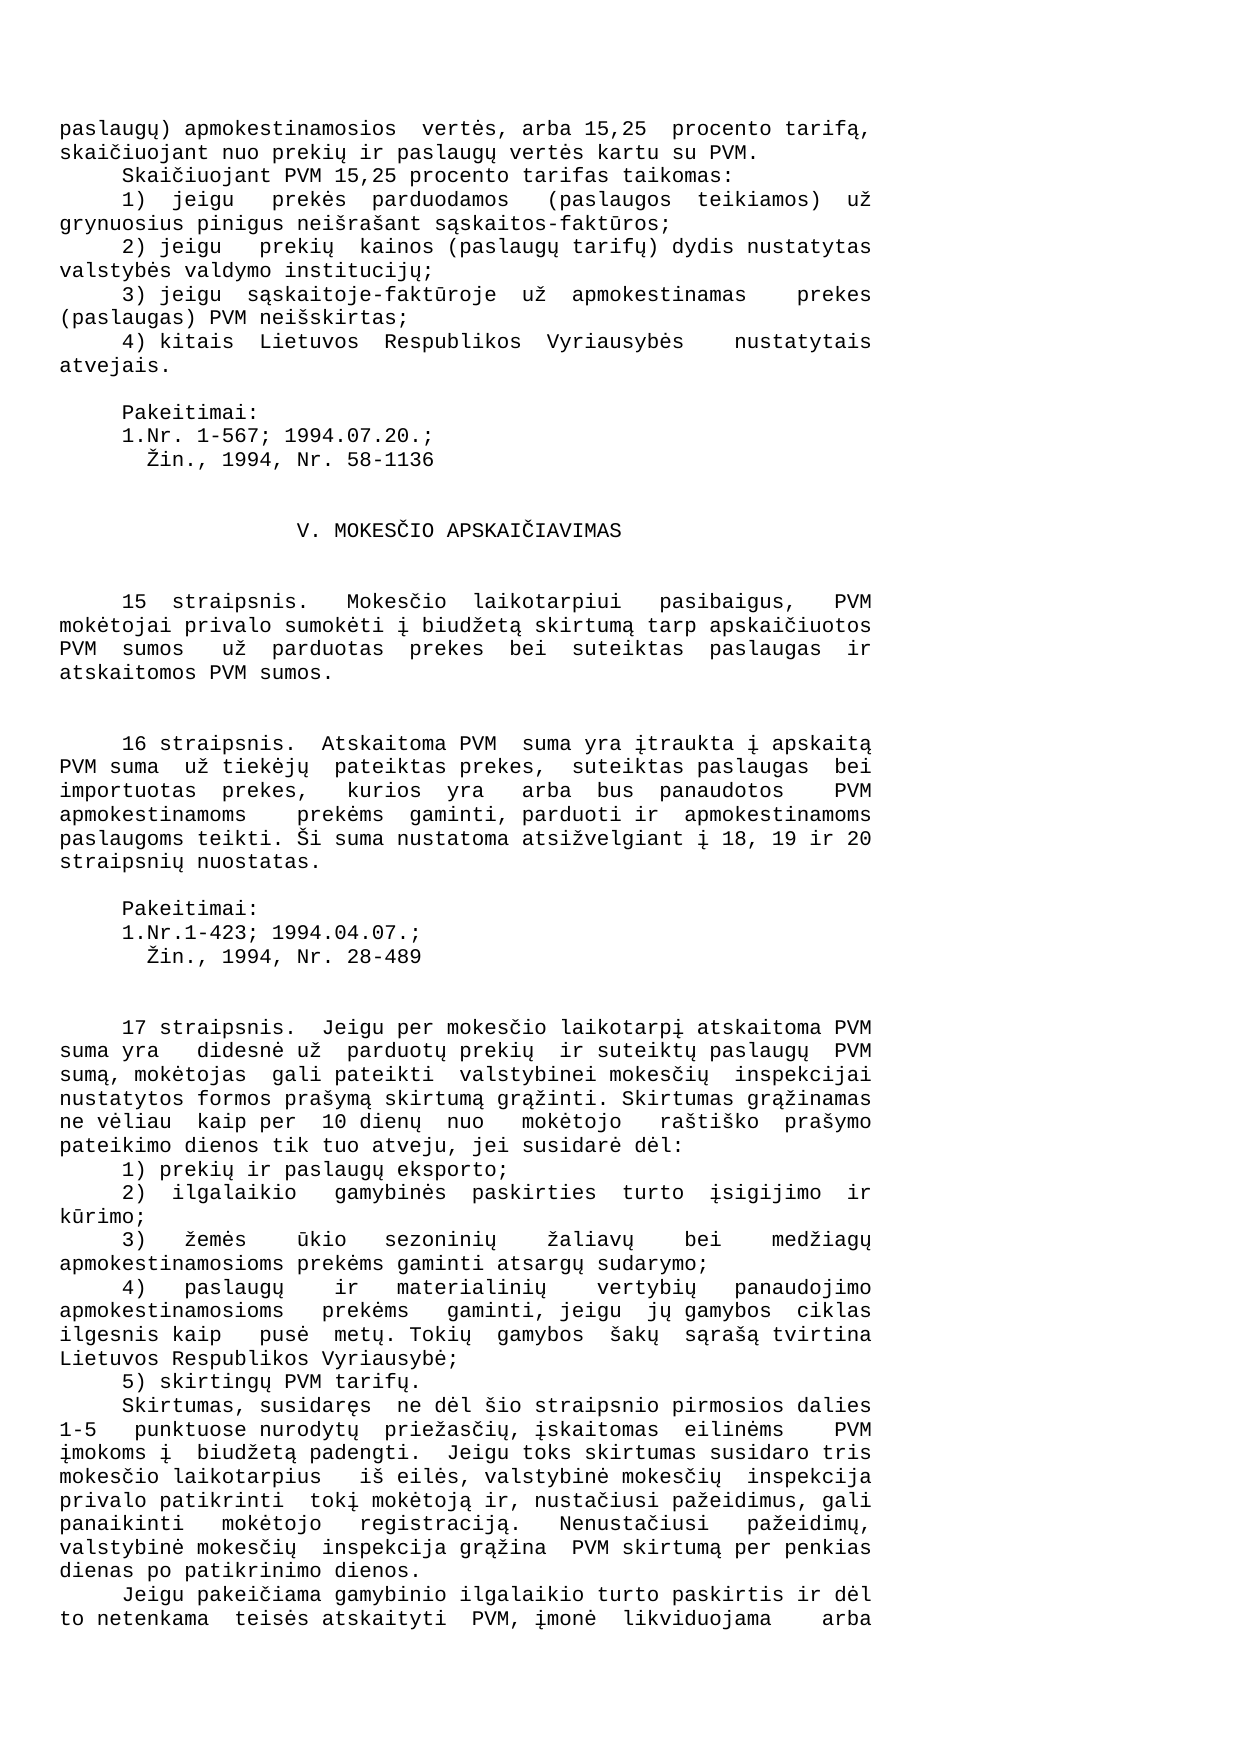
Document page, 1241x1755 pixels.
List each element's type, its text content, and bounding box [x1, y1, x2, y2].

text skaičiuojant nuo prekių ir paslaugų vertės kartu su PVM. [59, 142, 1122, 165]
text 1.Nr. 1-567; 1994.07.20.; [59, 426, 1122, 449]
text įmokoms į biudžetą padengti. Jeigu toks skirtumas susidaro tris [59, 1442, 1122, 1466]
text valstybės valdymo institucijų; [59, 260, 1122, 284]
text apmokestinamosioms prekėms gaminti, jeigu jų gamybos ciklas [59, 1300, 1122, 1324]
text apmokestinamoms prekėms gaminti, parduoti ir apmokestinamoms [59, 804, 1122, 827]
text atvejais. [59, 354, 1122, 378]
text Žin., 1994, Nr. 28-489 [59, 946, 1122, 969]
text privalo patikrinti tokį mokėtoją ir, nustačiusi pažeidimus, gali [59, 1489, 1122, 1513]
text valstybinė mokesčių inspekcija grąžina PVM skirtumą per penkias [59, 1537, 1122, 1561]
text 16 straipsnis. Atskaitoma PVM suma yra įtraukta į apskaitą [59, 733, 1122, 757]
text sumą, mokėtojas gali pateikti valstybinei mokesčių inspekcijai [59, 1064, 1122, 1088]
text nustatytos formos prašymą skirtumą grąžinti. Skirtumas grąžinamas [59, 1088, 1122, 1111]
text 1) prekių ir paslaugų eksporto; [59, 1158, 1122, 1182]
text atskaitomos PVM sumos. [59, 662, 1122, 686]
text 3) jeigu sąskaitoje-faktūroje už apmokestinamas prekes [59, 284, 1122, 307]
text Lietuvos Respublikos Vyriausybė; [59, 1348, 1122, 1371]
text Pakeitimai: [59, 898, 1122, 922]
text 2) ilgalaikio gamybinės paskirties turto įsigijimo ir [59, 1182, 1122, 1206]
text paslaugų) apmokestinamosios vertės, arba 15,25 procento tarifą, [59, 118, 1122, 142]
text dienas po patikrinimo dienos. [59, 1561, 1122, 1584]
text 1) jeigu prekės parduodamos (paslaugos teikiamos) už [59, 189, 1122, 213]
text 17 straipsnis. Jeigu per mokesčio laikotarpį atskaitoma PVM [59, 1017, 1122, 1040]
text grynuosius pinigus neišrašant sąskaitos-faktūros; [59, 213, 1122, 236]
text PVM sumos už parduotas prekes bei suteiktas paslaugas ir [59, 638, 1122, 662]
text Skaičiuojant PVM 15,25 procento tarifas taikomas: [59, 165, 1122, 189]
text 4) paslaugų ir materialinių vertybių panaudojimo [59, 1277, 1122, 1300]
text PVM suma už tiekėjų pateiktas prekes, suteiktas paslaugas bei [59, 757, 1122, 780]
text paslaugoms teikti. Ši suma nustatoma atsižvelgiant į 18, 19 ir 20 [59, 827, 1122, 851]
text Pakeitimai: [59, 402, 1122, 426]
text to netenkama teisės atskaityti PVM, įmonė likviduojama arba [59, 1608, 1122, 1631]
text straipsnių nuostatas. [59, 851, 1122, 875]
text mokėtojai privalo sumokėti į biudžetą skirtumą tarp apskaičiuotos [59, 615, 1122, 638]
text 1-5 punktuose nurodytų priežasčių, įskaitomas eilinėms PVM [59, 1419, 1122, 1442]
text Jeigu pakeičiama gamybinio ilgalaikio turto paskirtis ir dėl [59, 1584, 1122, 1608]
text pateikimo dienos tik tuo atveju, jei susidarė dėl: [59, 1135, 1122, 1158]
text 4) kitais Lietuvos Respublikos Vyriausybės nustatytais [59, 331, 1122, 354]
text (paslaugas) PVM neišskirtas; [59, 307, 1122, 331]
text 15 straipsnis. Mokesčio laikotarpiui pasibaigus, PVM [59, 591, 1122, 615]
text kūrimo; [59, 1206, 1122, 1229]
text importuotas prekes, kurios yra arba bus panaudotos PVM [59, 780, 1122, 804]
text mokesčio laikotarpius iš eilės, valstybinė mokesčių inspekcija [59, 1466, 1122, 1489]
text Skirtumas, susidaręs ne dėl šio straipsnio pirmosios dalies [59, 1395, 1122, 1419]
text apmokestinamosioms prekėms gaminti atsargų sudarymo; [59, 1253, 1122, 1277]
text V. MOKESČIO APSKAIČIAVIMAS [59, 520, 1122, 544]
text 1.Nr.1-423; 1994.04.07.; [59, 922, 1122, 946]
text ne vėliau kaip per 10 dienų nuo mokėtojo raštiško prašymo [59, 1111, 1122, 1135]
text 5) skirtingų PVM tarifų. [59, 1371, 1122, 1395]
text panaikinti mokėtojo registraciją. Nenustačiusi pažeidimų, [59, 1513, 1122, 1537]
text suma yra didesnė už parduotų prekių ir suteiktų paslaugų PVM [59, 1040, 1122, 1064]
text 2) jeigu prekių kainos (paslaugų tarifų) dydis nustatytas [59, 236, 1122, 260]
text ilgesnis kaip pusė metų. Tokių gamybos šakų sąrašą tvirtina [59, 1324, 1122, 1348]
text 3) žemės ūkio sezoninių žaliavų bei medžiagų [59, 1229, 1122, 1253]
text Žin., 1994, Nr. 58-1136 [59, 449, 1122, 473]
